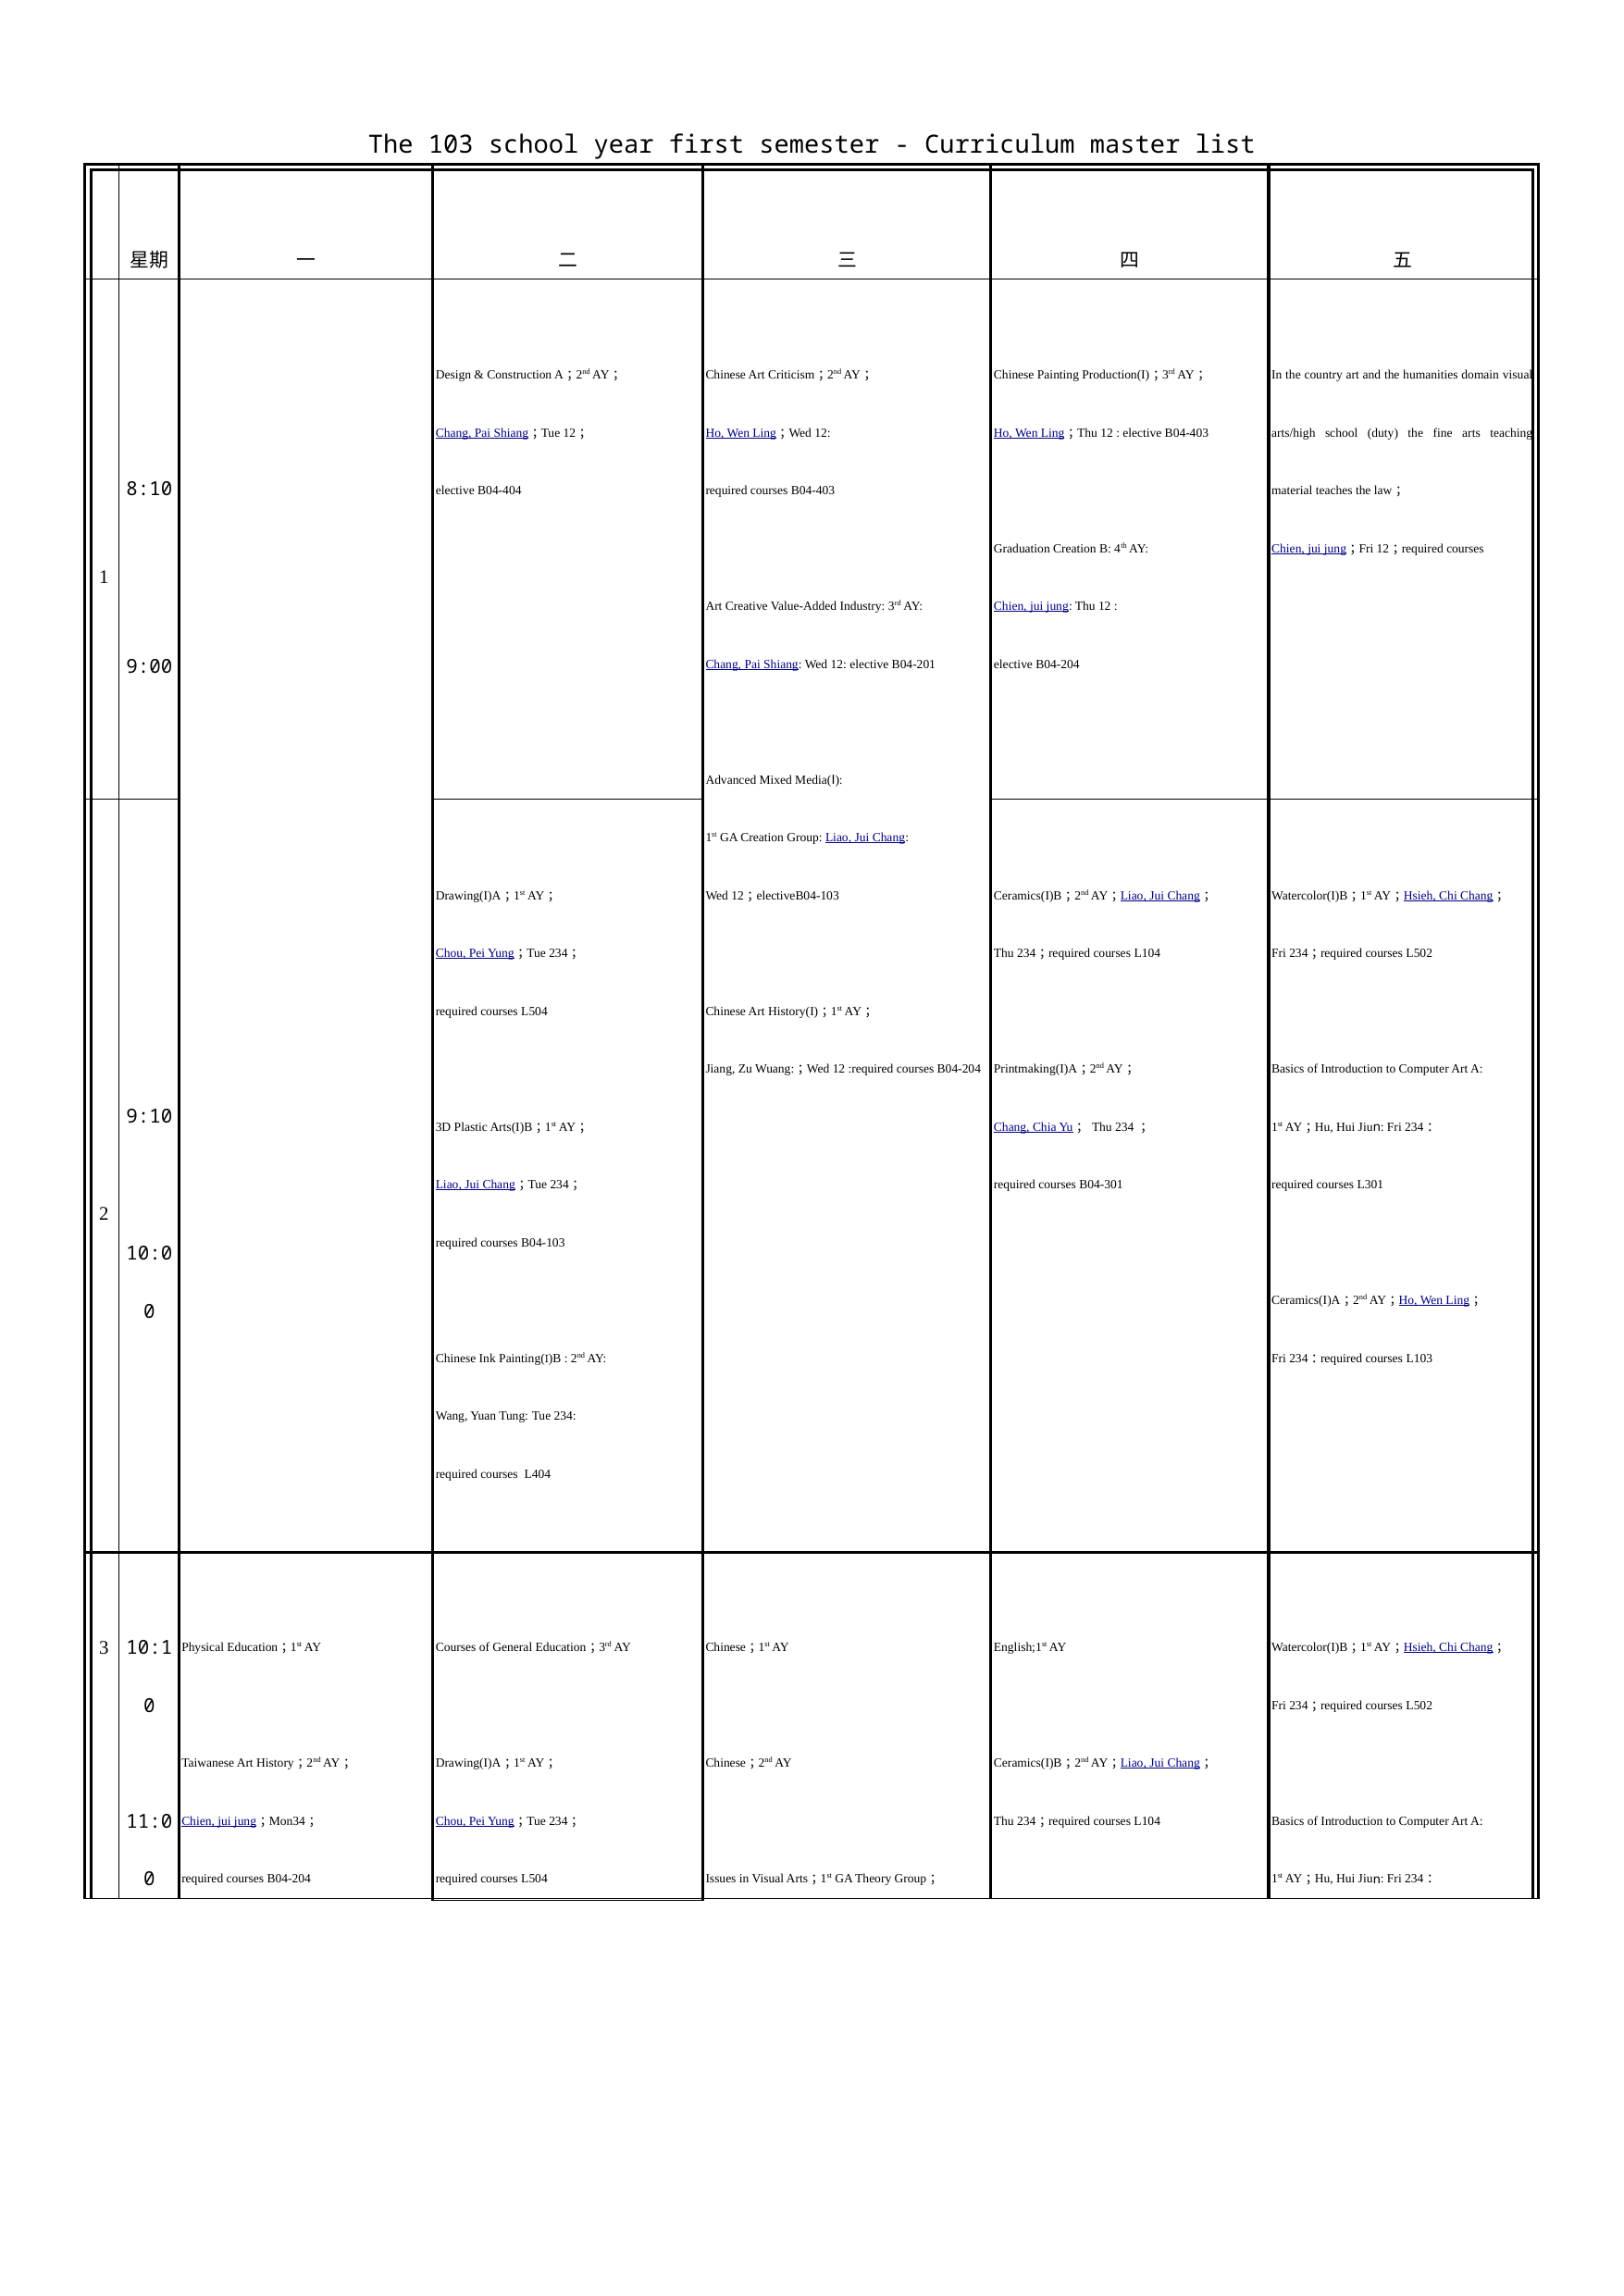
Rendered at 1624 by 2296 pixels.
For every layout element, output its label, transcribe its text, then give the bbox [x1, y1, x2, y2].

table_cell Physical Education；1st AY Taiwanese Art History；2nd AY； Chien, jui jung；Mon34； required courses B04-204 [180, 1554, 431, 1898]
table_cell Watercolor(I)B；1st AY；Hsieh, Chi Chang； Fri 234；required courses L502 Basics of Introduction to Computer Art A: 1st AY；Hu, Hui Jiun: Fri 234： [1271, 1554, 1531, 1898]
table_cell 星期 [119, 171, 178, 279]
table_cell 三 [704, 171, 989, 279]
table_cell Chinese；1st AY Chinese；2nd AY Issues in Visual Arts；1st GA Theory Group； [704, 1554, 989, 1898]
table_cell English;1st AY Ceramics(I)B；2nd AY；Liao, Jui Chang； Thu 234；required courses L104 [992, 1554, 1267, 1898]
table_cell 1 [93, 279, 118, 799]
table_cell 五 [1271, 166, 1535, 279]
table_cell 2 [93, 800, 118, 1551]
table_cell Chinese Art Criticism；2nd AY； Ho, Wen Ling；Wed 12: required courses B04-403 Art Creative Value-Added Industry: 3rd AY: Chang, Pai Shiang: Wed 12: elective B04-201 Advanced Mixed Media(Ⅰ): 1st GA Creation Group: Liao, Jui Chang: Wed 12；electiveB04-103 Chinese Art History(I)；1st AY； Jiang, Zu Wuang:；Wed 12 :required courses B04-204 [704, 279, 989, 1551]
table_cell Design & Construction A；2nd AY； Chang, Pai Shiang；Tue 12； elective B04-404 [434, 279, 701, 799]
table_cell 10:10 11:00 [119, 1554, 178, 1898]
table_cell Ceramics(I)B；2nd AY；Liao, Jui Chang； Thu 234；required courses L104 Printmaking(I)A；2nd AY； Chang, Chia Yu； Thu 234 ； required courses B04-301 [992, 800, 1267, 1551]
table_cell [180, 279, 431, 1551]
table_cell Drawing(I)A；1st AY； Chou, Pei Yung；Tue 234； required courses L504 3D Plastic Arts(I)B；1st AY； Liao, Jui Chang；Tue 234； required courses B04-103 Chinese Ink Painting(Ⅰ)B : 2nd AY: Wang, Yuan Tung: Tue 234: required courses L404 [434, 800, 701, 1551]
table_cell 二 [434, 171, 701, 279]
table_cell In the country art and the humanities domain visual arts/high school (duty) the fine arts teaching material teaches the law； Chien, jui jung；Fri 12；required courses [1271, 279, 1531, 799]
table_cell 9:10 10:00 [119, 800, 178, 1551]
table_cell 3 [93, 1554, 118, 1898]
table_cell 四 [992, 171, 1267, 279]
table_cell [88, 166, 118, 279]
table_cell 一 [180, 171, 431, 279]
table_cell Watercolor(I)B；1st AY；Hsieh, Chi Chang； Fri 234；required courses L502 Basics of Introduction to Computer Art A: 1st AY；Hu, Hui Jiun: Fri 234： required courses L301 Ceramics(I)A；2nd AY；Ho, Wen Ling； Fri 234：required courses L103 [1271, 800, 1531, 1551]
table_cell Chinese Painting Production(I)；3rd AY； Ho, Wen Ling；Thu 12 : elective B04-403 Graduation Creation B: 4th AY: Chien, jui jung: Thu 12 : elective B04-204 [992, 279, 1267, 799]
table_cell Courses of General Education；3rd AY Drawing(I)A；1st AY； Chou, Pei Yung；Tue 234； required courses L504 [434, 1554, 701, 1898]
table_cell 8:10 9:00 [119, 279, 178, 799]
table_cell [93, 171, 118, 279]
table_header The 103 school year first semester - Curriculum master list [88, 105, 1535, 163]
